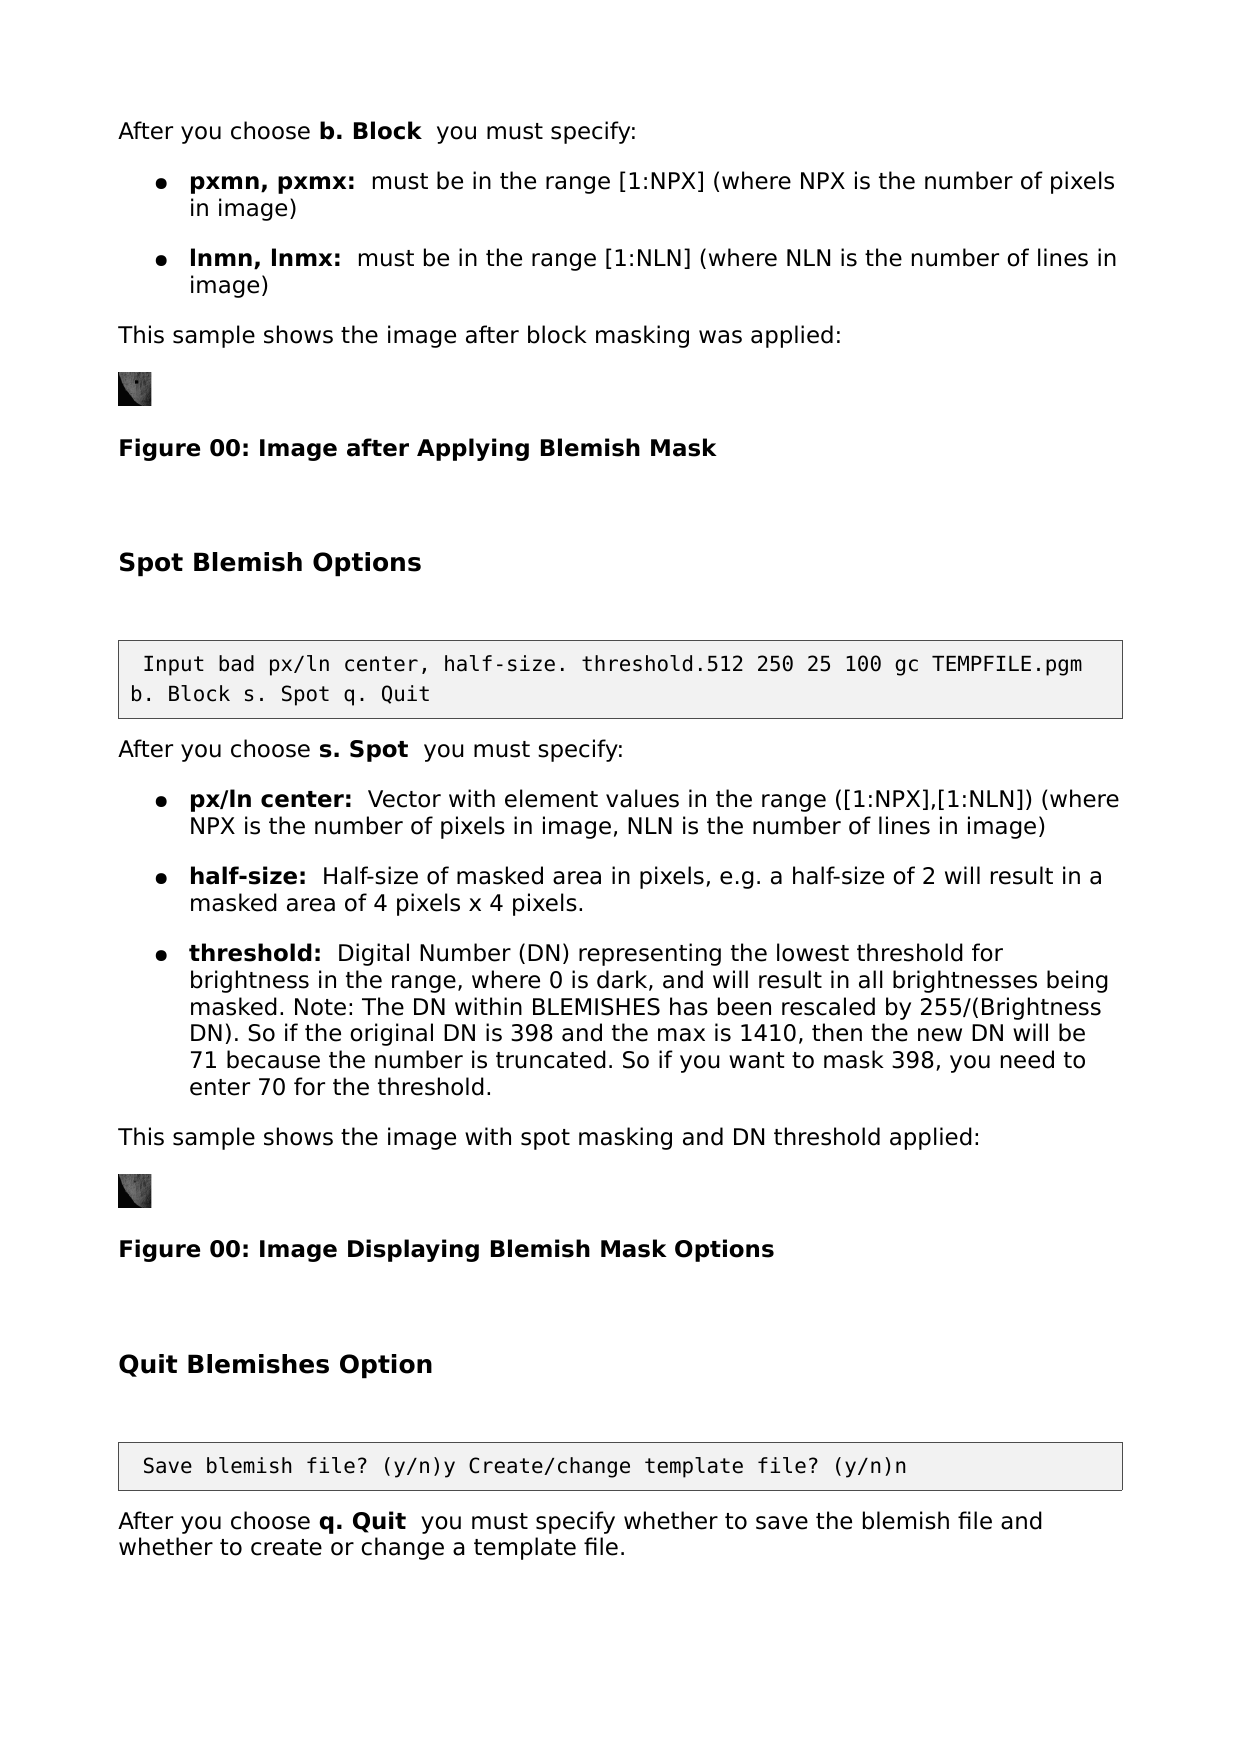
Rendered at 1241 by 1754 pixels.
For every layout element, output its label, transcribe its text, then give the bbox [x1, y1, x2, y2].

text After you choose b. Block you must specify: [118, 118, 1122, 145]
text Figure 00: Image after Applying Blemish Mask [118, 435, 1122, 461]
list px/ln center: Vector with element values in the range ([1:NPX],[1:NLN]) (where NPX is the number of pixels in image, NLN is the number of lines in image) [153, 787, 1122, 840]
list pxmn, pxmx: must be in the range [1:NPX] (where NPX is the number of pixels in image) [153, 168, 1122, 222]
text Save blemish file? (y/n)y Create/change template file? (y/n)n [119, 1443, 1122, 1490]
text Input bad px/ln center, half-size. threshold.512 250 25 100 gc TEMPFILE.pgm b. Block s. Spot q. Quit [119, 641, 1122, 718]
subtitle Quit Blemishes Option [118, 1350, 1122, 1379]
picture [118, 1174, 152, 1208]
subtitle Spot Blemish Options [118, 548, 1122, 577]
text This sample shows the image after block masking was applied: [118, 322, 1122, 349]
text This sample shows the image with spot masking and DN threshold applied: [118, 1124, 1122, 1151]
text After you choose q. Quit you must specify whether to save the blemish file and whether to create or change a template file. [118, 1508, 1122, 1561]
list threshold: Digital Number (DN) representing the lowest threshold for brightness in the range, where 0 is dark, and will result in all brightnesses being masked. Note: The DN within BLEMISHES has been rescaled by 255/(Brightness DN). So if the original DN is 398 and the max is 1410, then the new DN will be 71 because the number is truncated. So if you want to mask 398, you need to enter 70 for the threshold. [153, 940, 1122, 1100]
picture [118, 372, 152, 406]
list half-size: Half-size of masked area in pixels, e.g. a half-size of 2 will result in a masked area of 4 pixels x 4 pixels. [153, 863, 1122, 917]
text Figure 00: Image Displaying Blemish Mask Options [118, 1236, 1122, 1263]
text After you choose s. Spot you must specify: [118, 736, 1122, 763]
list lnmn, lnmx: must be in the range [1:NLN] (where NLN is the number of lines in image) [153, 245, 1122, 298]
